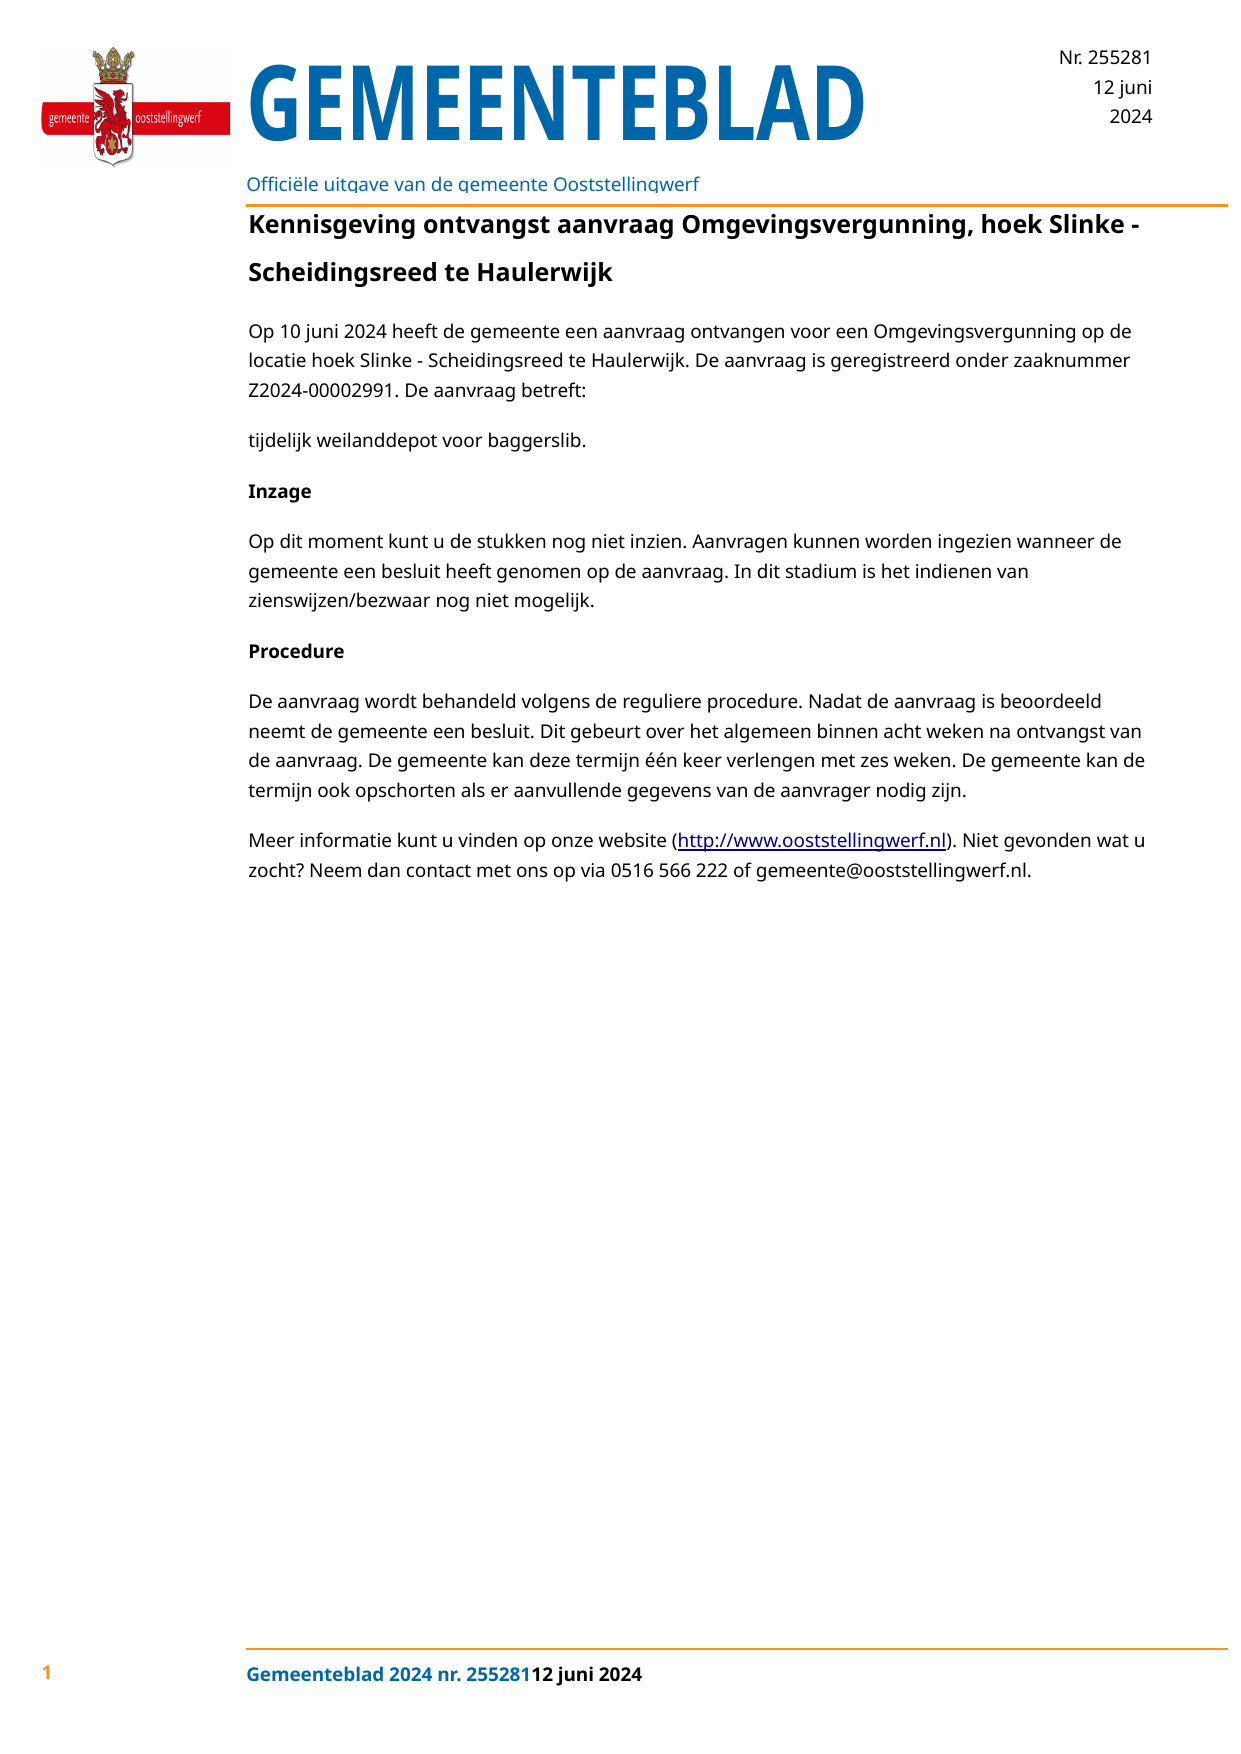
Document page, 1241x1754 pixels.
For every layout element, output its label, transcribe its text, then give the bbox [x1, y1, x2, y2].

text De aanvraag wordt behandeld volgens de reguliere procedure. Nadat de aanvraag is beoordeeld neemt de gemeente een besluit. Dit gebeurt over het algemeen binnen acht weken na ontvangst van de aanvraag. De gemeente kan deze termijn één keer verlengen met zes weken. De gemeente kan de termijn ook opschorten als er aanvullende gegevens van de aanvrager nodig zijn. [248, 688, 1152, 803]
text tijdelijk weilanddepot voor baggerslib. [248, 427, 1152, 453]
text Inzage [248, 478, 1152, 504]
text Op 10 juni 2024 heeft de gemeente een aanvraag ontvangen voor een Omgevingsvergunning op de locatie hoek Slinke - Scheidingsreed te Haulerwijk. De aanvraag is geregistreerd onder zaaknummer Z2024-00002991. De aanvraag betreft: [248, 318, 1152, 403]
picture [41, 47, 231, 172]
text Procedure [248, 638, 1152, 664]
text Op dit moment kunt u de stukken nog niet inzien. Aanvragen kunnen worden ingezien wanneer de gemeente een besluit heeft genomen op de aanvraag. In dit stadium is het indienen van zienswijzen/bezwaar nog niet mogelijk. [248, 528, 1152, 613]
text Meer informatie kunt u vinden op onze website (http://www.ooststellingwerf.nl). Niet gevonden wat u zocht? Neem dan contact met ons op via 0516 566 222 of gemeente@ooststellingwerf.nl. [248, 827, 1152, 883]
text Kennisgeving ontvangst aanvraag Omgevingsvergunning, hoek Slinke - Scheidingsreed te Haulerwijk [248, 207, 1152, 288]
